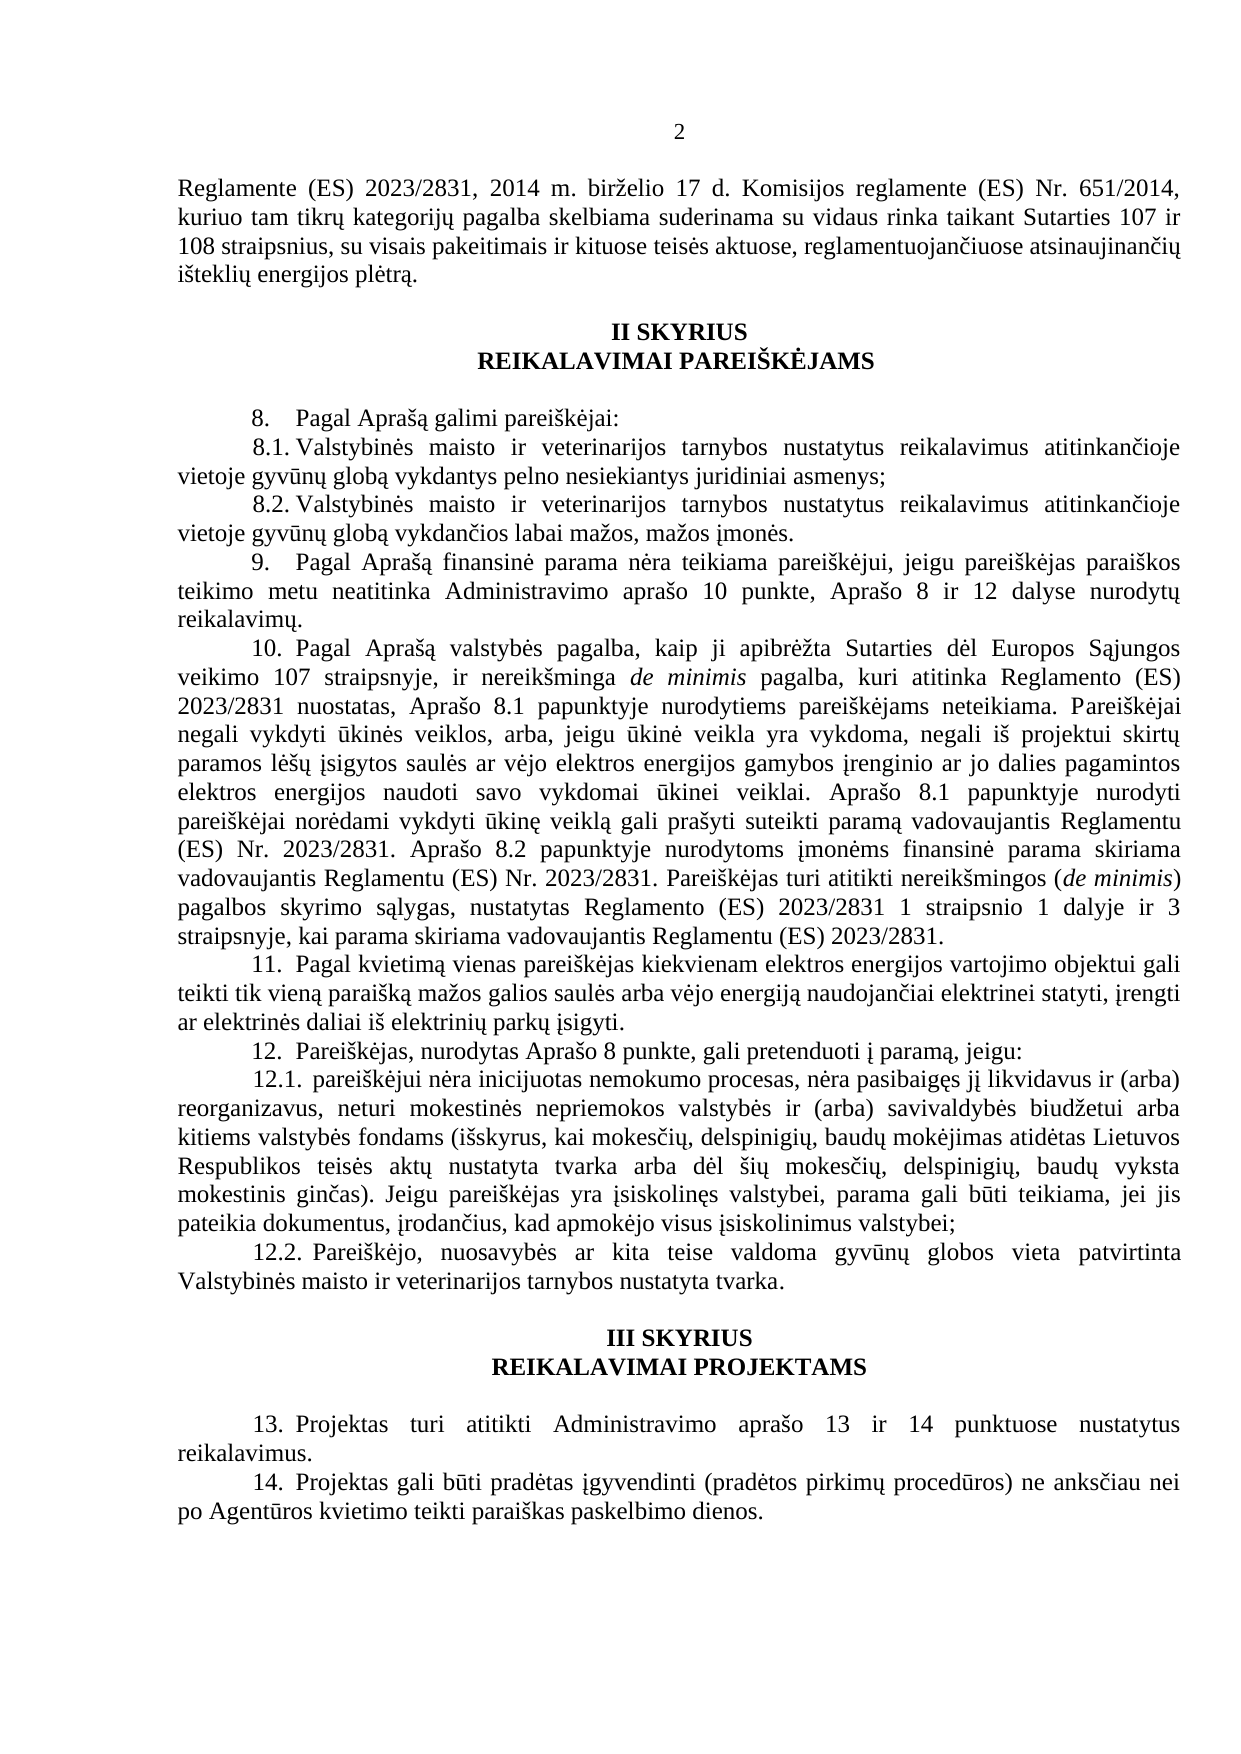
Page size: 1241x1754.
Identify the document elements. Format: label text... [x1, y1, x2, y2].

text III SKYRIUS [177, 1323, 1181, 1352]
text 11. Pagal kvietimą vienas pareiškėjas kiekvienam elektros energijos vartojimo objektui gali teikti tik vieną paraišką mažos galios saulės arba vėjo energiją naudojančiai elektrinei statyti, įrengti ar elektrinės daliai iš elektrinių parkų įsigyti. [177, 949, 1181, 1036]
text Reglamente (ES) 2023/2831, 2014 m. birželio 17 d. Komisijos reglamente (ES) Nr. 651/2014, kuriuo tam tikrų kategorijų pagalba skelbiama suderinama su vidaus rinka taikant Sutarties 107 ir 108 straipsnius, su visais pakeitimais ir kituose teisės aktuose, reglamentuojančiuose atsinaujinančių išteklių energijos plėtrą. [177, 173, 1181, 288]
text 10. Pagal Aprašą valstybės pagalba, kaip ji apibrėžta Sutarties dėl Europos Sąjungos veikimo 107 straipsnyje, ir nereikšminga de minimis pagalba, kuri atitinka Reglamento (ES) 2023/2831 nuostatas, Aprašo 8.1 papunktyje nurodytiems pareiškėjams neteikiama. Pareiškėjai negali vykdyti ūkinės veiklos, arba, jeigu ūkinė veikla yra vykdoma, negali iš projektui skirtų paramos lėšų įsigytos saulės ar vėjo elektros energijos gamybos įrenginio ar jo dalies pagamintos elektros energijos naudoti savo vykdomai ūkinei veiklai. Aprašo 8.1 papunktyje nurodyti pareiškėjai norėdami vykdyti ūkinę veiklą gali prašyti suteikti paramą vadovaujantis Reglamentu (ES) Nr. 2023/2831. Aprašo 8.2 papunktyje nurodytoms įmonėms finansinė parama skiriama vadovaujantis Reglamentu (ES) Nr. 2023/2831. Pareiškėjas turi atitikti nereikšmingos (de minimis) pagalbos skyrimo sąlygas, nustatytas Reglamento (ES) 2023/2831 1 straipsnio 1 dalyje ir 3 straipsnyje, kai parama skiriama vadovaujantis Reglamentu (ES) 2023/2831. [177, 633, 1181, 949]
text II SKYRIUS [177, 317, 1181, 346]
text 13. Projektas turi atitikti Administravimo aprašo 13 ir 14 punktuose nustatytus reikalavimus. [177, 1409, 1181, 1467]
text 12.2. Pareiškėjo, nuosavybės ar kita teise valdoma gyvūnų globos vieta patvirtinta Valstybinės maisto ir veterinarijos tarnybos nustatyta tvarka. [177, 1237, 1181, 1294]
text 8.2. Valstybinės maisto ir veterinarijos tarnybos nustatytus reikalavimus atitinkančioje vietoje gyvūnų globą vykdančios labai mažos, mažos įmonės. [177, 489, 1181, 547]
text 8.1. Valstybinės maisto ir veterinarijos tarnybos nustatytus reikalavimus atitinkančioje vietoje gyvūnų globą vykdantys pelno nesiekiantys juridiniai asmenys; [177, 432, 1181, 489]
text 9. Pagal Aprašą finansinė parama nėra teikiama pareiškėjui, jeigu pareiškėjas paraiškos teikimo metu neatitinka Administravimo aprašo 10 punkte, Aprašo 8 ir 12 dalyse nurodytų reikalavimų. [177, 547, 1181, 633]
text 12. Pareiškėjas, nurodytas Aprašo 8 punkte, gali pretenduoti į paramą, jeigu: [177, 1036, 1181, 1064]
text REIKALAVIMAI PROJEKTAMS [177, 1352, 1181, 1381]
text 14. Projektas gali būti pradėtas įgyvendinti (pradėtos pirkimų procedūros) ne anksčiau nei po Agentūros kvietimo teikti paraiškas paskelbimo dienos. [177, 1467, 1181, 1524]
text REIKALAVIMAI PAREIŠKĖJAMS [177, 346, 1181, 374]
text 12.1. pareiškėjui nėra inicijuotas nemokumo procesas, nėra pasibaigęs jį likvidavus ir (arba) reorganizavus, neturi mokestinės nepriemokos valstybės ir (arba) savivaldybės biudžetui arba kitiems valstybės fondams (išskyrus, kai mokesčių, delspinigių, baudų mokėjimas atidėtas Lietuvos Respublikos teisės aktų nustatyta tvarka arba dėl šių mokesčių, delspinigių, baudų vyksta mokestinis ginčas). Jeigu pareiškėjas yra įsiskolinęs valstybei, parama gali būti teikiama, jei jis pateikia dokumentus, įrodančius, kad apmokėjo visus įsiskolinimus valstybei; [177, 1064, 1181, 1237]
text 8. Pagal Aprašą galimi pareiškėjai: [177, 403, 1181, 432]
